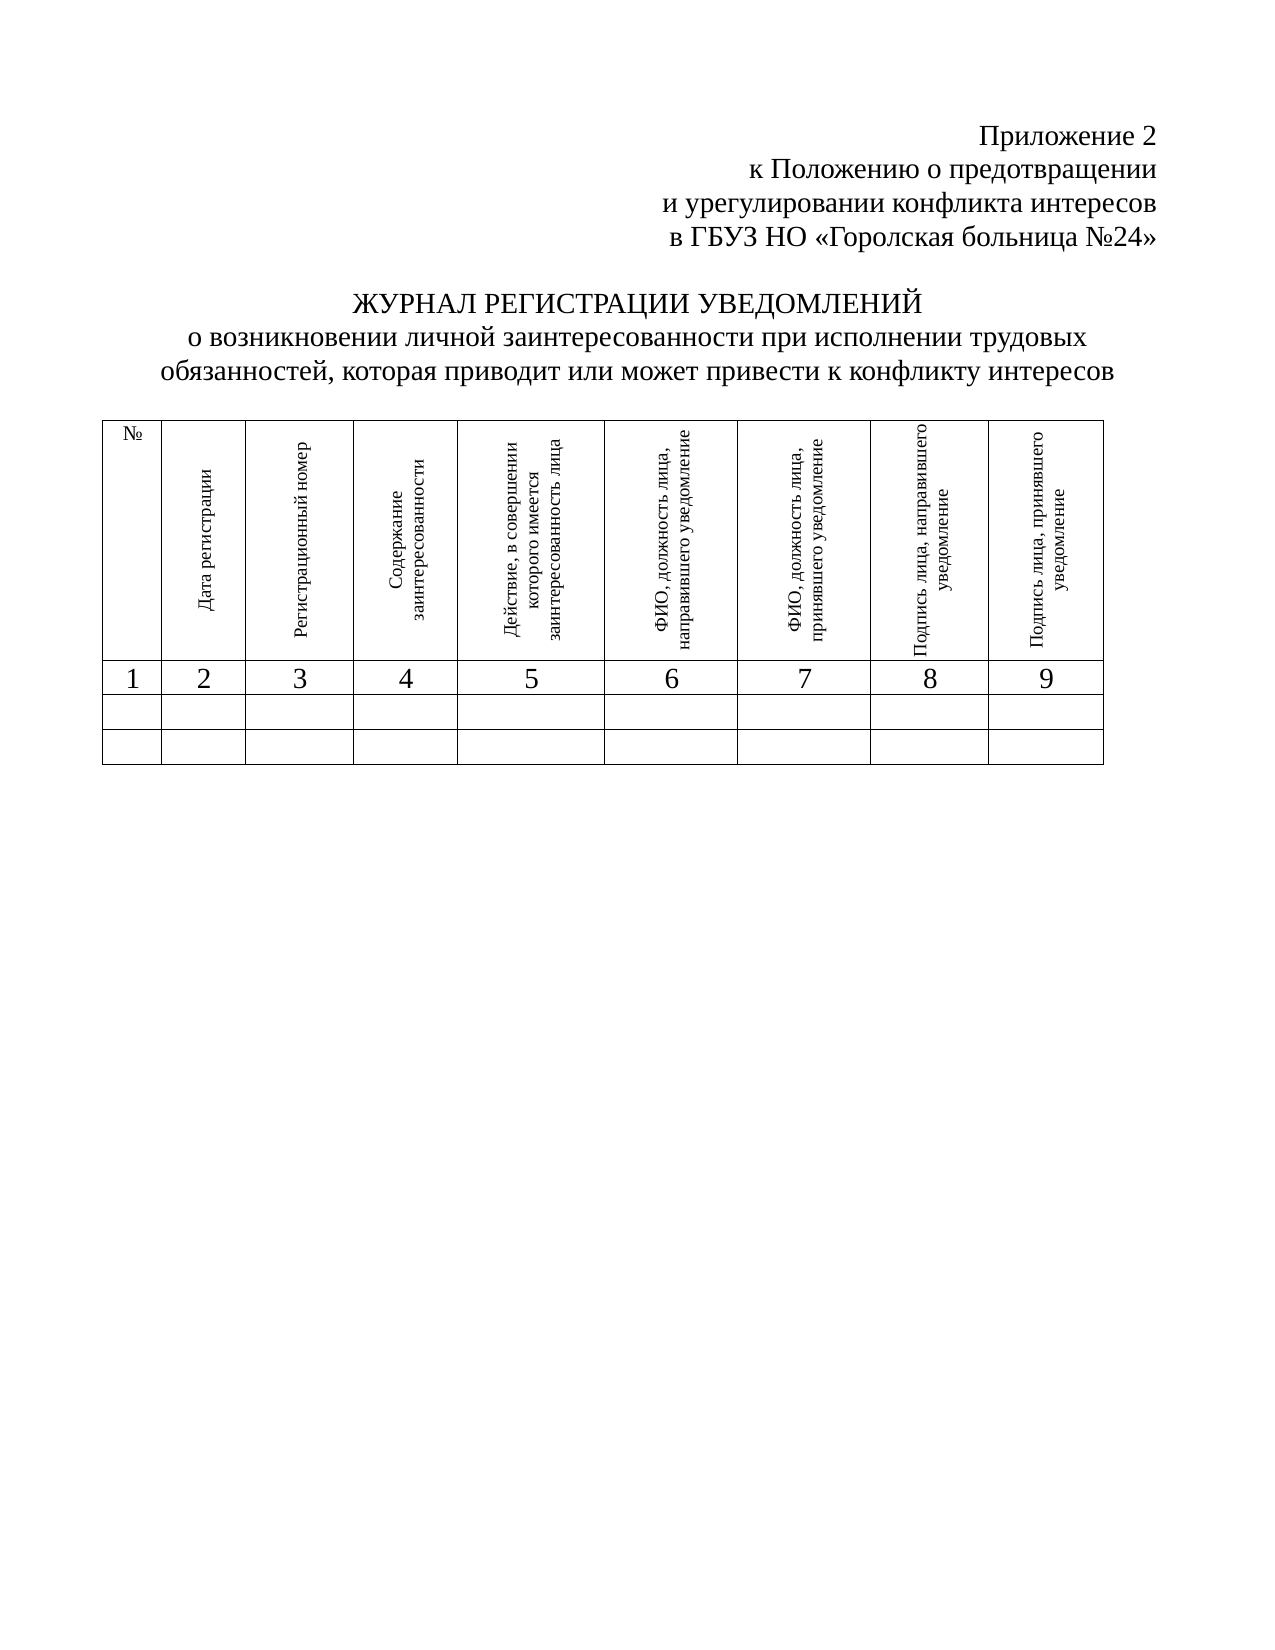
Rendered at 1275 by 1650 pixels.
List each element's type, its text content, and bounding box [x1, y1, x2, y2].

text о возникновении личной заинтересованности при исполнении трудовых обязанностей, которая приводит или может привести к конфликту интересов [118, 319, 1157, 386]
table_cell [246, 730, 353, 763]
table_cell [989, 695, 1103, 729]
text в ГБУЗ НО «Горолская больница №24» [118, 219, 1157, 252]
text ЖУРНАЛ РЕГИСТРАЦИИ УВЕДОМЛЕНИЙ [118, 286, 1157, 319]
table_cell [246, 695, 353, 729]
table_header Действие, в совершении которого имеется заинтересованность лица [458, 421, 604, 660]
table_cell 3 [246, 661, 353, 694]
table_header № [103, 421, 161, 660]
table_cell 6 [605, 661, 737, 694]
table_header Подпись лица, принявшего уведомление [989, 421, 1103, 660]
table_cell [605, 695, 737, 729]
text к Положению о предотвращении [118, 152, 1157, 185]
table_cell 5 [458, 661, 604, 694]
table_header Дата регистрации [162, 421, 245, 660]
table_cell [458, 695, 604, 729]
table_cell [458, 730, 604, 763]
table_cell 7 [738, 661, 870, 694]
table_cell 9 [989, 661, 1103, 694]
table_cell 8 [871, 661, 988, 694]
table_header Подпись лица, направившего уведомление [871, 421, 988, 660]
table_cell [989, 730, 1103, 763]
table_cell [871, 695, 988, 729]
table_cell [738, 695, 870, 729]
table_cell [103, 695, 161, 729]
table_cell 1 [103, 661, 161, 694]
table_header Регистрационный номер [246, 421, 353, 660]
table_cell [605, 730, 737, 763]
table_cell [162, 730, 245, 763]
table_cell [871, 730, 988, 763]
text и урегулировании конфликта интересов [118, 185, 1157, 219]
table_header Содержание заинтересованности [354, 421, 457, 660]
table_cell 4 [354, 661, 457, 694]
table_cell [354, 730, 457, 763]
text Приложение 2 [118, 118, 1157, 152]
table_header ФИО, должность лица, направившего уведомление [605, 421, 737, 660]
table_header ФИО, должность лица, принявшего уведомление [738, 421, 870, 660]
table_cell [103, 730, 161, 763]
table_cell [738, 730, 870, 763]
table_cell [354, 695, 457, 729]
table_cell [162, 695, 245, 729]
table_cell 2 [162, 661, 245, 694]
